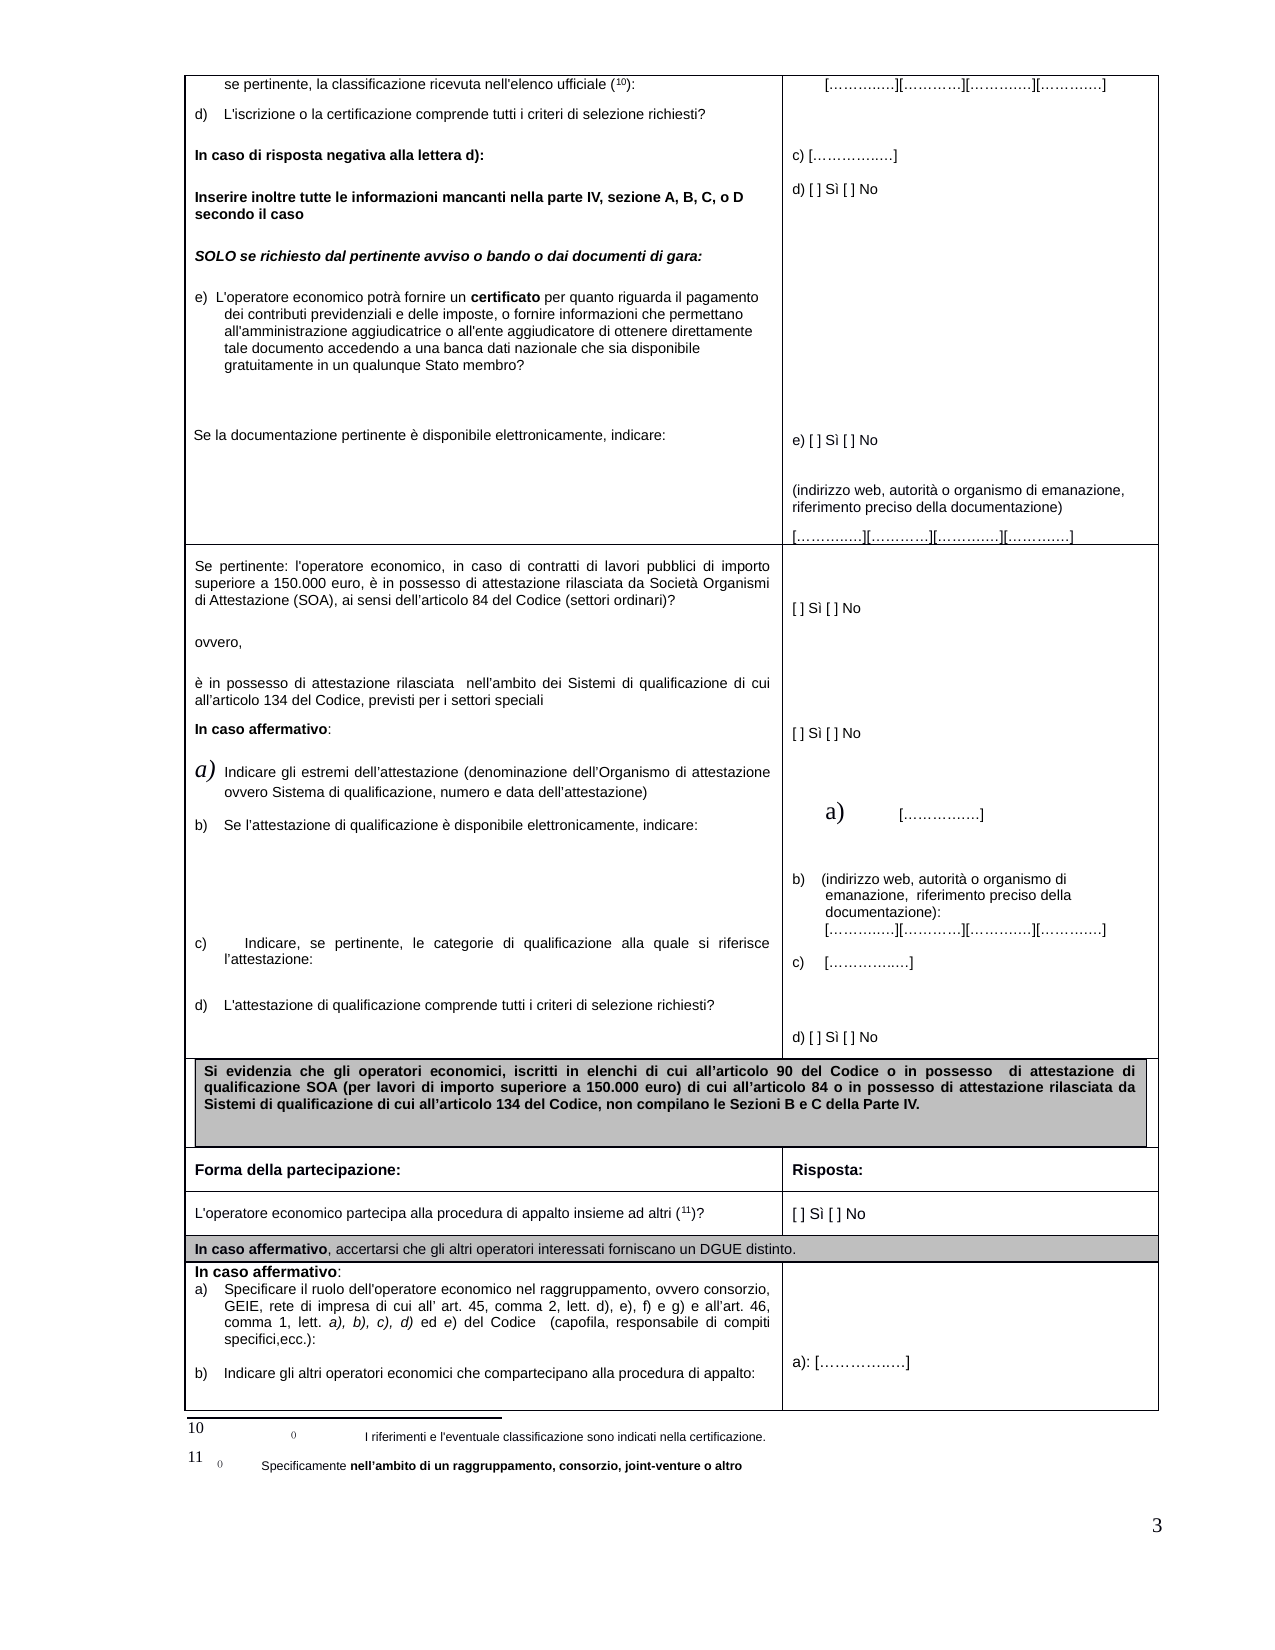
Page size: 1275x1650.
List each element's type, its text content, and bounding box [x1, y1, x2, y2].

table_cell se pertinente, la classificazione ricevuta nell'elenco ufficiale (): d) L'iscrizione o la certificazione comprende tutti i criteri di selezione richiesti? In caso di risposta negativa alla lettera d): Inserire inoltre tutte le informazioni mancanti nella parte IV, sezione A, B, C, o D secondo il caso SOLO se richiesto dal pertinente avviso o bando o dai documenti di gara: e) L'operatore economico potrà fornire un certificato per quanto riguarda il pagamento dei contributi previdenziali e delle imposte, o fornire informazioni che permettano all'amministrazione aggiudicatrice o all'ente aggiudicatore di ottenere direttamente tale documento accedendo a una banca dati nazionale che sia disponibile gratuitamente in un qualunque Stato membro? Se la documentazione pertinente è disponibile elettronicamente, indicare: [186, 76, 782, 544]
table_cell In caso affermativo, accertarsi che gli altri operatori interessati forniscano un DGUE distinto. [186, 1236, 1158, 1261]
table_cell [………..…][…………][……….…][……….…] c) […………..…] d) [ ] Sì [ ] No e) [ ] Sì [ ] No (indirizzo web, autorità o organismo di emanazione, riferimento preciso della documentazione) [………..…][…………][……….…][……….…] [783, 76, 1158, 544]
table_cell Se pertinente: l'operatore economico, in caso di contratti di lavori pubblici di importo superiore a 150.000 euro, è in possesso di attestazione rilasciata da Società Organismi di Attestazione (SOA), ai sensi dell’articolo 84 del Codice (settori ordinari)? ovvero, è in possesso di attestazione rilasciata nell’ambito dei Sistemi di qualificazione di cui all’articolo 134 del Codice, previsti per i settori speciali In caso affermativo: Indicare gli estremi dell’attestazione (denominazione dell’Organismo di attestazione ovvero Sistema di qualificazione, numero e data dell’attestazione) b) Se l’attestazione di qualificazione è disponibile elettronicamente, indicare: c) Indicare, se pertinente, le categorie di qualificazione alla quale si riferisce l’attestazione: d) L'attestazione di qualificazione comprende tutti i criteri di selezione richiesti? [186, 545, 782, 1058]
table_cell In caso affermativo: Specificare il ruolo dell'operatore economico nel raggruppamento, ovvero consorzio, GEIE, rete di impresa di cui all’ art. 45, comma 2, lett. d), e), f) e g) e all’art. 46, comma 1, lett. a), b), c), d) ed e) del Codice (capofila, responsabile di compiti specifici,ecc.): b) Indicare gli altri operatori economici che compartecipano alla procedura di appalto: [186, 1263, 782, 1410]
table_cell Risposta: [783, 1148, 1158, 1191]
table_cell [ ] Sì [ ] No [783, 1192, 1158, 1235]
table_cell Forma della partecipazione: [186, 1148, 782, 1191]
table_cell [ ] Sì [ ] No [ ] Sì [ ] No [………….…] b) (indirizzo web, autorità o organismo di emanazione, riferimento preciso della documentazione): [………..…][…………][……….…][……….…] c) […………..…] d) [ ] Sì [ ] No [783, 545, 1158, 1058]
table_cell L'operatore economico partecipa alla procedura di appalto insieme ad altri ()? [186, 1192, 782, 1235]
table_cell a): […………..…] [783, 1263, 1158, 1410]
